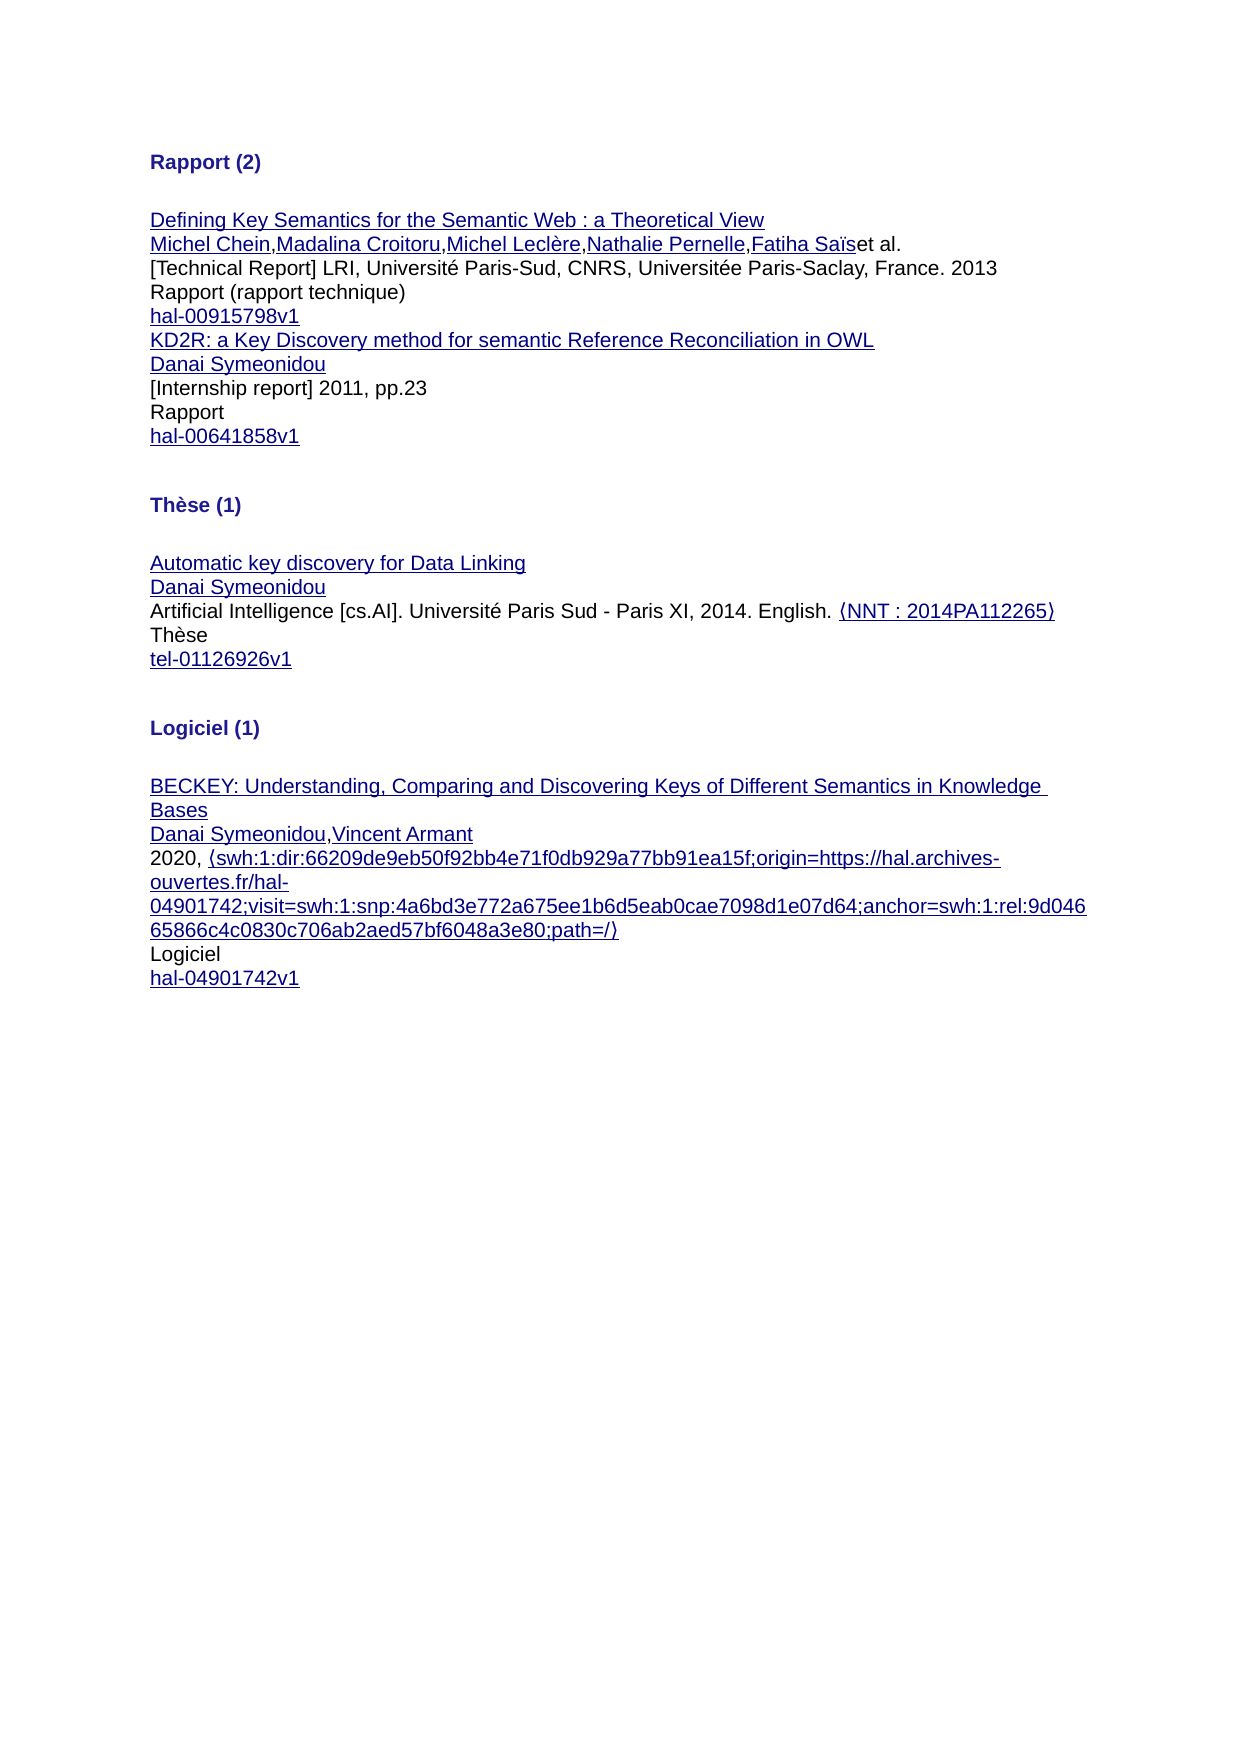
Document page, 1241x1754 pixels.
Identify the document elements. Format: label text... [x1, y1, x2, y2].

table_cell KD2R: a Key Discovery method for semantic Reference Reconciliation in OWL Danai Symeonidou [Internship report] 2011, pp.23 Rapport hal-00641858v1 [150, 328, 1090, 448]
subtitle Thèse (1) [150, 493, 1090, 517]
subtitle Logiciel (1) [150, 716, 1090, 739]
table_header Defining Key Semantics for the Semantic Web : a Theoretical View Michel Chein,Madalina Croitoru,Michel Leclère,Nathalie Pernelle,Fatiha Saïset al. [Technical Report] LRI, Université Paris-Sud, CNRS, Universitée Paris-Saclay, France. 2013 Rapport (rapport technique) hal-00915798v1 [150, 208, 1090, 328]
table_header BECKEY: Understanding, Comparing and Discovering Keys of Different Semantics in Knowledge Bases Danai Symeonidou,Vincent Armant 2020, ⟨swh:1:dir:66209de9eb50f92bb4e71f0db929a77bb91ea15f;origin=https://hal.archives-ouvertes.fr/hal-04901742;visit=swh:1:snp:4a6bd3e772a675ee1b6d5eab0cae7098d1e07d64;anchor=swh:1:rel:9d04665866c4c0830c706ab2aed57bf6048a3e80;path=/⟩ Logiciel hal-04901742v1 [150, 774, 1090, 989]
table_header Automatic key discovery for Data Linking Danai Symeonidou Artificial Intelligence [cs.AI]. Université Paris Sud - Paris XI, 2014. English. ⟨NNT : 2014PA112265⟩ Thèse tel-01126926v1 [150, 551, 1090, 671]
subtitle Rapport (2) [150, 150, 1090, 174]
